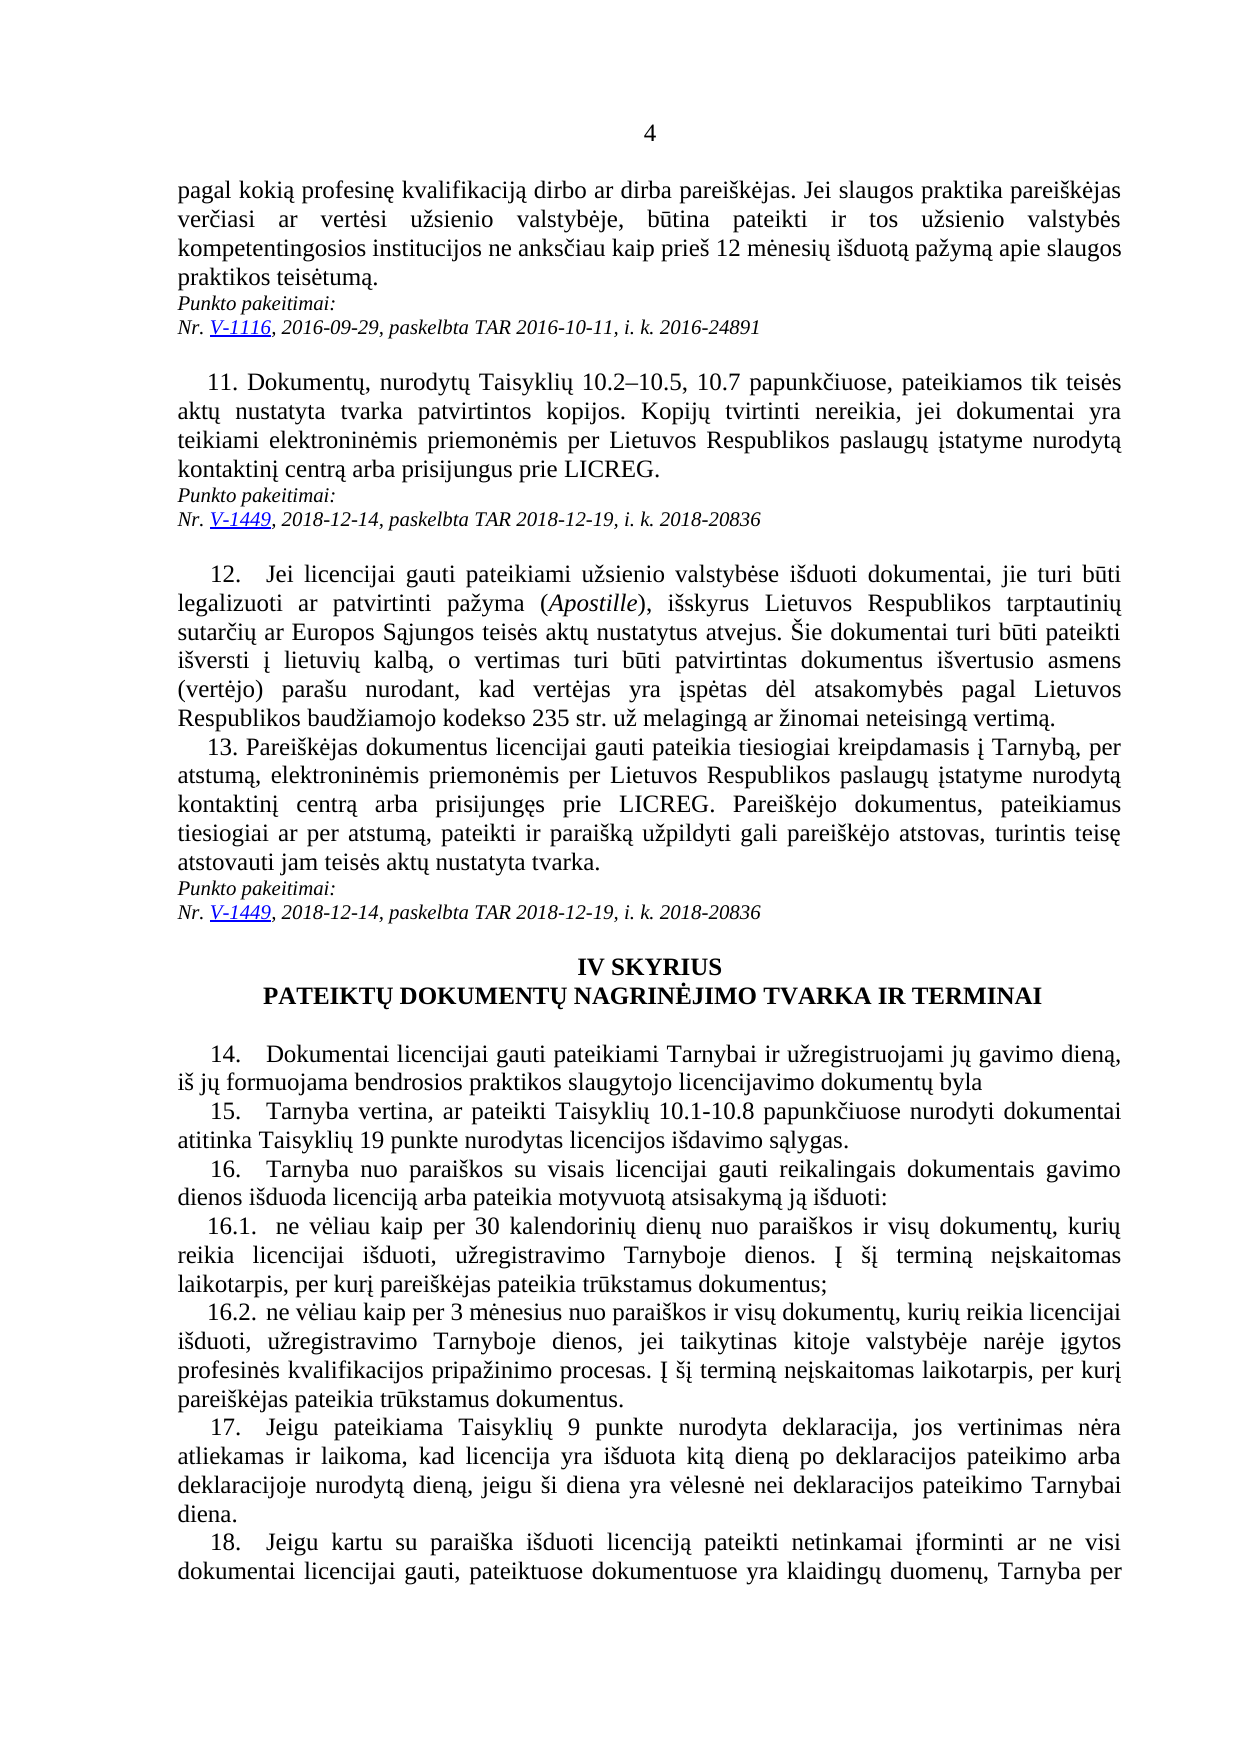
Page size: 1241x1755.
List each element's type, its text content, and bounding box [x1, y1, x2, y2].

text Nr. V-1449, 2018-12-14, paskelbta TAR 2018-12-19, i. k. 2018-20836 [177, 507, 1122, 531]
text 16.1. ne vėliau kaip per 30 kalendorinių dienų nuo paraiškos ir visų dokumentų, kurių reikia licencijai išduoti, užregistravimo Tarnyboje dienos. Į šį terminą neįskaitomas laikotarpis, per kurį pareiškėjas pateikia trūkstamus dokumentus; [177, 1211, 1122, 1297]
text Nr. V-1116, 2016-09-29, paskelbta TAR 2016-10-11, i. k. 2016-24891 [177, 315, 1122, 339]
text Punkto pakeitimai: [177, 291, 1122, 315]
text Punkto pakeitimai: [177, 482, 1122, 507]
text Nr. V-1449, 2018-12-14, paskelbta TAR 2018-12-19, i. k. 2018-20836 [177, 900, 1122, 924]
text 16.2. ne vėliau kaip per 3 mėnesius nuo paraiškos ir visų dokumentų, kurių reikia licencijai išduoti, užregistravimo Tarnyboje dienos, jei taikytinas kitoje valstybėje narėje įgytos profesinės kvalifikacijos pripažinimo procesas. Į šį terminą neįskaitomas laikotarpis, per kurį pareiškėjas pateikia trūkstamus dokumentus. [177, 1297, 1122, 1412]
text 18. Jeigu kartu su paraiška išduoti licenciją pateikti netinkamai įforminti ar ne visi dokumentai licencijai gauti, pateiktuose dokumentuose yra klaidingų duomenų, Tarnyba per [177, 1527, 1122, 1585]
text 11. Dokumentų, nurodytų Taisyklių 10.2–10.5, 10.7 papunkčiuose, pateikiamos tik teisės aktų nustatyta tvarka patvirtintos kopijos. Kopijų tvirtinti nereikia, jei dokumentai yra teikiami elektroninėmis priemonėmis per Lietuvos Respublikos paslaugų įstatyme nurodytą kontaktinį centrą arba prisijungus prie LICREG. [177, 367, 1122, 482]
text PATEIKTŲ DOKUMENTŲ NAGRINĖJIMO TVARKA IR TERMINAI [177, 981, 1122, 1010]
text 12. Jei licencijai gauti pateikiami užsienio valstybėse išduoti dokumentai, jie turi būti legalizuoti ar patvirtinti pažyma (Apostille), išskyrus Lietuvos Respublikos tarptautinių sutarčių ar Europos Sąjungos teisės aktų nustatytus atvejus. Šie dokumentai turi būti pateikti išversti į lietuvių kalbą, o vertimas turi būti patvirtintas dokumentus išvertusio asmens (vertėjo) parašu nurodant, kad vertėjas yra įspėtas dėl atsakomybės pagal Lietuvos Respublikos baudžiamojo kodekso 235 str. už melagingą ar žinomai neteisingą vertimą. [177, 559, 1122, 732]
text 17. Jeigu pateikiama Taisyklių 9 punkte nurodyta deklaracija, jos vertinimas nėra atliekamas ir laikoma, kad licencija yra išduota kitą dieną po deklaracijos pateikimo arba deklaracijoje nurodytą dieną, jeigu ši diena yra vėlesnė nei deklaracijos pateikimo Tarnybai diena. [177, 1412, 1122, 1527]
text 14. Dokumentai licencijai gauti pateikiami Tarnybai ir užregistruojami jų gavimo dieną, iš jų formuojama bendrosios praktikos slaugytojo licencijavimo dokumentų byla [177, 1039, 1122, 1096]
text IV SKYRIUS [177, 952, 1122, 981]
text Punkto pakeitimai: [177, 876, 1122, 900]
text 16. Tarnyba nuo paraiškos su visais licencijai gauti reikalingais dokumentais gavimo dienos išduoda licenciją arba pateikia motyvuotą atsisakymą ją išduoti: [177, 1154, 1122, 1211]
text 13. Pareiškėjas dokumentus licencijai gauti pateikia tiesiogiai kreipdamasis į Tarnybą, per atstumą, elektroninėmis priemonėmis per Lietuvos Respublikos paslaugų įstatyme nurodytą kontaktinį centrą arba prisijungęs prie LICREG. Pareiškėjo dokumentus, pateikiamus tiesiogiai ar per atstumą, pateikti ir paraišką užpildyti gali pareiškėjo atstovas, turintis teisę atstovauti jam teisės aktų nustatyta tvarka. [177, 732, 1122, 876]
text 15. Tarnyba vertina, ar pateikti Taisyklių 10.1-10.8 papunkčiuose nurodyti dokumentai atitinka Taisyklių 19 punkte nurodytas licencijos išdavimo sąlygas. [177, 1096, 1122, 1154]
text pagal kokią profesinę kvalifikaciją dirbo ar dirba pareiškėjas. Jei slaugos praktika pareiškėjas verčiasi ar vertėsi užsienio valstybėje, būtina pateikti ir tos užsienio valstybės kompetentingosios institucijos ne anksčiau kaip prieš 12 mėnesių išduotą pažymą apie slaugos praktikos teisėtumą. [177, 176, 1122, 291]
